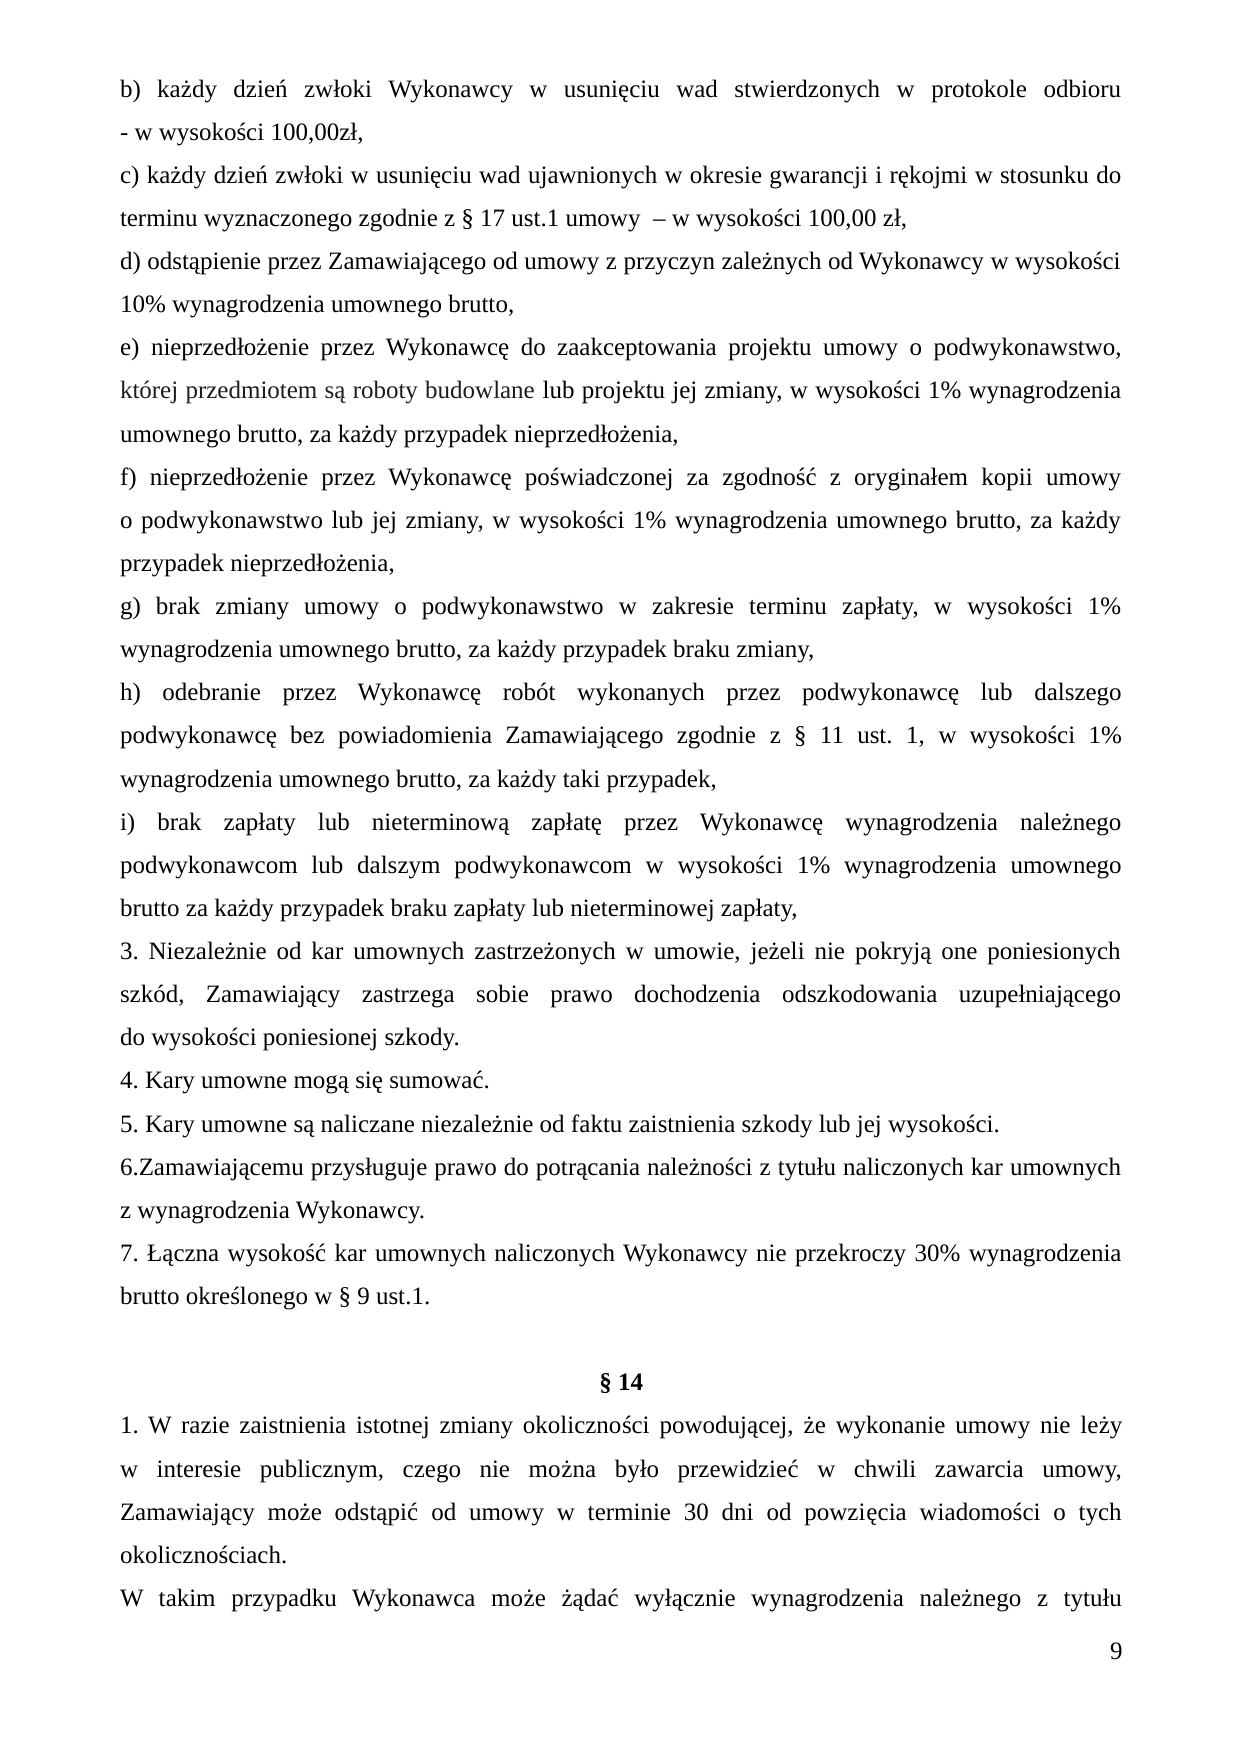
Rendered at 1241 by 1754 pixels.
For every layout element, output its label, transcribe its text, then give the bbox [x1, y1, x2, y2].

text d) odstąpienie przez Zamawiającego od umowy z przyczyn zależnych od Wykonawcy w wysokości 10% wynagrodzenia umownego brutto, [120, 246, 1122, 318]
text 3. Niezależnie od kar umownych zastrzeżonych w umowie, jeżeli nie pokryją one poniesionych szkód, Zamawiający zastrzega sobie prawo dochodzenia odszkodowania uzupełniającego do wysokości poniesionej szkody. [120, 936, 1122, 1051]
text 7. Łączna wysokość kar umownych naliczonych Wykonawcy nie przekroczy 30% wynagrodzenia brutto określonego w § 9 ust.1. [120, 1238, 1122, 1310]
text 6.Zamawiającemu przysługuje prawo do potrącania należności z tytułu naliczonych kar umownych z wynagrodzenia Wykonawcy. [120, 1152, 1122, 1224]
text 1. W razie zaistnienia istotnej zmiany okoliczności powodującej, że wykonanie umowy nie leży w interesie publicznym, czego nie można było przewidzieć w chwili zawarcia umowy, Zamawiający może odstąpić od umowy w terminie 30 dni od powzięcia wiadomości o tych okolicznościach. W takim przypadku Wykonawca może żądać wyłącznie wynagrodzenia należnego z tytułu [120, 1411, 1122, 1612]
text 5. Kary umowne są naliczane niezależnie od faktu zaistnienia szkody lub jej wysokości. [120, 1109, 1122, 1137]
text c) każdy dzień zwłoki w usunięciu wad ujawnionych w okresie gwarancji i rękojmi w stosunku do terminu wyznaczonego zgodnie z § 17 ust.1 umowy – w wysokości 100,00 zł, [120, 160, 1122, 232]
text 4. Kary umowne mogą się sumować. [120, 1066, 1122, 1094]
text i) brak zapłaty lub nieterminową zapłatę przez Wykonawcę wynagrodzenia należnego podwykonawcom lub dalszym podwykonawcom w wysokości 1% wynagrodzenia umownego brutto za każdy przypadek braku zapłaty lub nieterminowej zapłaty, [120, 807, 1122, 922]
text g) brak zmiany umowy o podwykonawstwo w zakresie terminu zapłaty, w wysokości 1% wynagrodzenia umownego brutto, za każdy przypadek braku zmiany, [120, 591, 1122, 663]
text h) odebranie przez Wykonawcę robót wykonanych przez podwykonawcę lub dalszego podwykonawcę bez powiadomienia Zamawiającego zgodnie z § 11 ust. 1, w wysokości 1% wynagrodzenia umownego brutto, za każdy taki przypadek, [120, 677, 1122, 792]
text b) każdy dzień zwłoki Wykonawcy w usunięciu wad stwierdzonych w protokole odbioru - w wysokości 100,00zł, [120, 74, 1122, 146]
text e) nieprzedłożenie przez Wykonawcę do zaakceptowania projektu umowy o podwykonawstwo, której przedmiotem są roboty budowlane lub projektu jej zmiany, w wysokości 1% wynagrodzenia umownego brutto, za każdy przypadek nieprzedłożenia, [120, 332, 1122, 447]
text § 14 [120, 1367, 1122, 1396]
text f) nieprzedłożenie przez Wykonawcę poświadczonej za zgodność z oryginałem kopii umowy o podwykonawstwo lub jej zmiany, w wysokości 1% wynagrodzenia umownego brutto, za każdy przypadek nieprzedłożenia, [120, 462, 1122, 577]
